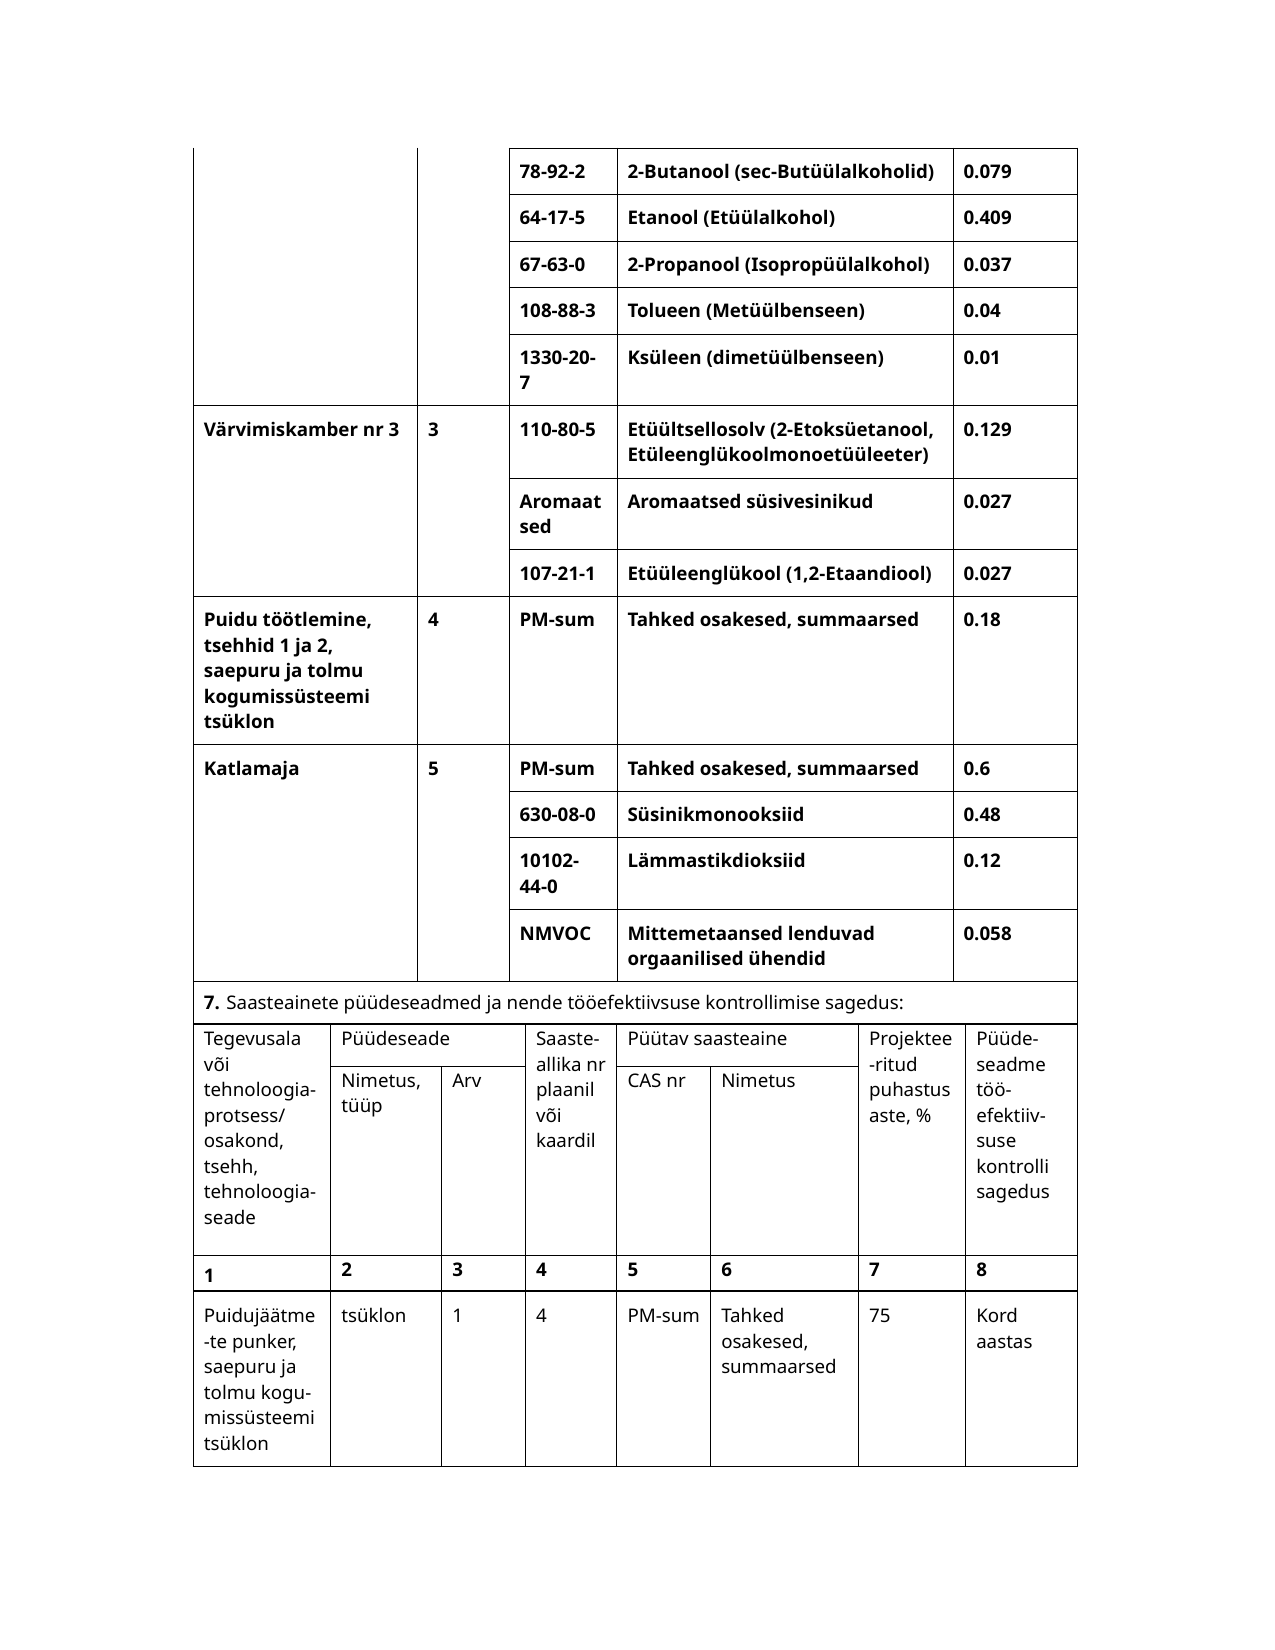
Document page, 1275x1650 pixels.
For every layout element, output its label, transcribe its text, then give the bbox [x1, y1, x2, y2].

table_header 110-80-5 [510, 406, 617, 477]
table_header Lämmastikdioksiid [618, 838, 953, 909]
table_header Tahked osakesed, summaarsed [618, 745, 953, 791]
table_header Tolueen (Metüülbenseen) [618, 288, 953, 333]
table_header 0.18 [954, 597, 1077, 744]
table_cell 2 [331, 1256, 441, 1290]
table_header [194, 837, 417, 909]
table_header 4 [526, 1292, 616, 1466]
table_header Etüültsellosolv (2-Etoksüetanool, Etüleenglükoolmonoetüüleeter) [618, 406, 953, 477]
table_header Värvimiskamber nr 3 [194, 406, 417, 477]
table_header Projektee-ritud puhastus aste, % [859, 1025, 965, 1255]
table_header Tegevusala või tehnoloogia- protsess/ osakond, tsehh, tehnoloogia-seade [194, 1025, 330, 1255]
table_cell 5 [617, 1256, 710, 1290]
table_header tsüklon [331, 1292, 441, 1466]
table_header 0.079 [954, 149, 1077, 194]
table_header [194, 194, 417, 241]
table_header [418, 791, 509, 837]
table_header 78-92-2 [510, 149, 617, 194]
table_header [418, 334, 509, 405]
table_header [418, 909, 509, 981]
table_header PM-sum [617, 1292, 710, 1466]
table_header 108-88-3 [510, 288, 617, 333]
table_header 5 [418, 745, 509, 791]
table_header [418, 194, 509, 241]
table_header Süsinikmonooksiid [618, 792, 953, 837]
table_cell 8 [966, 1256, 1077, 1290]
table_header [194, 909, 417, 981]
table_header Püüde-seadme töö- efektiiv-suse kontrolli sagedus [966, 1025, 1077, 1255]
table_header PM-sum [510, 597, 617, 744]
table_header 1 [442, 1292, 525, 1466]
table_header 67-63-0 [510, 242, 617, 287]
table_header 2-Propanool (Isopropüülalkohol) [618, 242, 953, 287]
table_header 0.058 [954, 910, 1077, 981]
table_header NMVOC [510, 910, 617, 981]
table_header 630-08-0 [510, 792, 617, 837]
table_header Katlamaja [194, 745, 417, 791]
table_header Tahked osakesed, summaarsed [618, 597, 953, 744]
table_header [194, 287, 417, 333]
table_header Aromaatsed [510, 479, 617, 549]
table_header [418, 837, 509, 909]
table_header PM-sum [510, 745, 617, 791]
table_header 0.12 [954, 838, 1077, 909]
table_header 0.027 [954, 479, 1077, 549]
table_header 0.6 [954, 745, 1077, 791]
table_header 64-17-5 [510, 195, 617, 241]
table_header Puidu töötlemine, tsehhid 1 ja 2, saepuru ja tolmu kogumissüsteemi tsüklon [194, 597, 417, 744]
table_header Saaste-allika nr plaanil või kaardil [526, 1025, 616, 1255]
table_header Mittemetaansed lenduvad orgaanilised ühendid [618, 910, 953, 981]
table_header 1330-20-7 [510, 335, 617, 405]
table_header Etanool (Etüülalkohol) [618, 195, 953, 241]
table_header 3 [418, 406, 509, 477]
table_header 107-21-1 [510, 550, 617, 596]
table_header [418, 478, 509, 549]
table_cell 1 [194, 1256, 330, 1290]
table_header Kord aastas [966, 1292, 1077, 1466]
table_cell 7 [859, 1256, 965, 1290]
table_header 10102-44-0 [510, 838, 617, 909]
table_cell 4 [526, 1256, 616, 1290]
table_header [194, 148, 417, 194]
table_header Tahked osakesed, summaarsed [711, 1292, 858, 1466]
table_header 4 [418, 597, 509, 744]
table_header [418, 148, 509, 194]
table_cell Nimetus [711, 1067, 858, 1255]
table_header 0.037 [954, 242, 1077, 287]
table_header 2-Butanool (sec-Butüülalkoholid) [618, 149, 953, 194]
table_header 0.04 [954, 288, 1077, 333]
table_cell Arv [442, 1067, 525, 1255]
table_cell CAS nr [617, 1067, 710, 1255]
table_header [194, 241, 417, 287]
table_header Püütav saasteaine [617, 1025, 858, 1066]
table_header [418, 241, 509, 287]
table_header [418, 287, 509, 333]
table_header Ksüleen (dimetüülbenseen) [618, 335, 953, 405]
table_header 7. Saasteainete püüdeseadmed ja nende tööefektiivsuse kontrollimise sagedus: [194, 982, 1077, 1023]
table_header [194, 549, 417, 596]
table_header 0.409 [954, 195, 1077, 241]
table_header Etüüleenglükool (1,2-Etaandiool) [618, 550, 953, 596]
table_header 0.027 [954, 550, 1077, 596]
table_header [194, 478, 417, 549]
table_header Puidujäätme-te punker, saepuru ja tolmu kogu-missüsteemi tsüklon [194, 1292, 330, 1466]
table_header 0.01 [954, 335, 1077, 405]
table_header 0.48 [954, 792, 1077, 837]
table_header [194, 334, 417, 405]
table_header [418, 549, 509, 596]
table_cell 6 [711, 1256, 858, 1290]
table_header 0.129 [954, 406, 1077, 477]
table_header [194, 791, 417, 837]
table_header 75 [859, 1292, 965, 1466]
table_cell 3 [442, 1256, 525, 1290]
table_header Aromaatsed süsivesinikud [618, 479, 953, 549]
table_header Püüdeseade [331, 1025, 525, 1066]
table_cell Nimetus, tüüp [331, 1067, 441, 1255]
